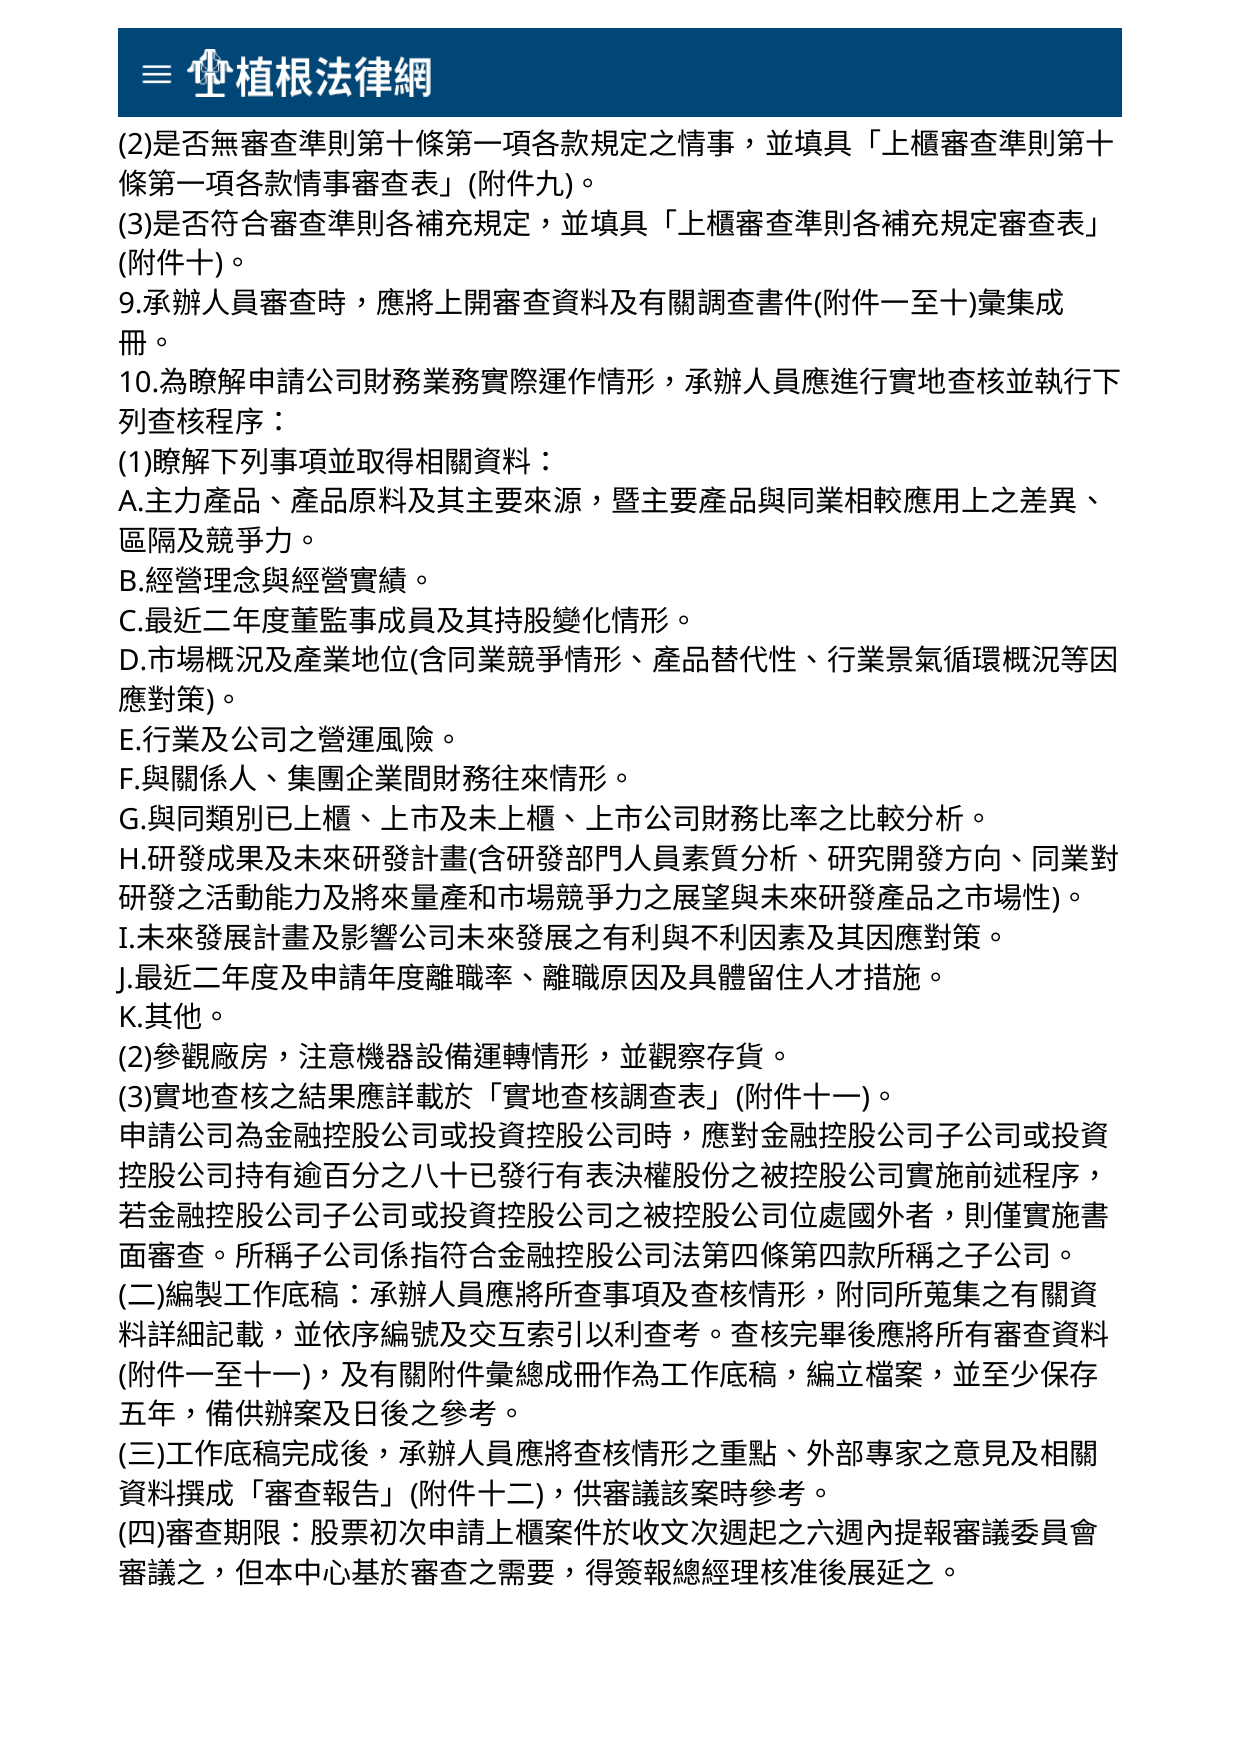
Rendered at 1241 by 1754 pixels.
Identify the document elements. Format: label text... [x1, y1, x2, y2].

text A.主力產品、產品原料及其主要來源，暨主要產品與同業相較應用上之差異、區隔及競爭力。 [118, 481, 1122, 560]
text (二)編製工作底稿：承辦人員應將所查事項及查核情形，附同所蒐集之有關資料詳細記載，並依序編號及交互索引以利查考。查核完畢後應將所有審查資料(附件一至十一)，及有關附件彙總成冊作為工作底稿，編立檔案，並至少保存五年，備供辦案及日後之參考。 [118, 1274, 1122, 1433]
text E.行業及公司之營運風險。 [118, 719, 1122, 758]
picture [118, 28, 1122, 117]
text (2)參觀廠房，注意機器設備運轉情形，並觀察存貨。 [118, 1036, 1122, 1076]
text (四)審查期限：股票初次申請上櫃案件於收文次週起之六週內提報審議委員會審議之，但本中心基於審查之需要，得簽報總經理核准後展延之。 [118, 1513, 1122, 1592]
text K.其他。 [118, 997, 1122, 1036]
text I.未來發展計畫及影響公司未來發展之有利與不利因素及其因應對策。 [118, 917, 1122, 957]
text D.市場概況及產業地位(含同業競爭情形、產品替代性、行業景氣循環概況等因應對策)。 [118, 639, 1122, 719]
text J.最近二年度及申請年度離職率、離職原因及具體留住人才措施。 [118, 957, 1122, 997]
text 9.承辦人員審查時，應將上開審查資料及有關調查書件(附件一至十)彙集成冊。 [118, 282, 1122, 362]
text 申請公司為金融控股公司或投資控股公司時，應對金融控股公司子公司或投資控股公司持有逾百分之八十已發行有表決權股份之被控股公司實施前述程序，若金融控股公司子公司或投資控股公司之被控股公司位處國外者，則僅實施書面審查。所稱子公司係指符合金融控股公司法第四條第四款所稱之子公司。 [118, 1116, 1122, 1274]
text 10.為瞭解申請公司財務業務實際運作情形，承辦人員應進行實地查核並執行下列查核程序： [118, 362, 1122, 441]
text H.研發成果及未來研發計畫(含研發部門人員素質分析、研究開發方向、同業對研發之活動能力及將來量產和市場競爭力之展望與未來研發產品之市場性)。 [118, 838, 1122, 917]
text C.最近二年度董監事成員及其持股變化情形。 [118, 600, 1122, 639]
text F.與關係人、集團企業間財務往來情形。 [118, 758, 1122, 798]
text B.經營理念與經營實績。 [118, 560, 1122, 600]
text (3)是否符合審查準則各補充規定，並填具「上櫃審查準則各補充規定審查表」(附件十)。 [118, 203, 1122, 282]
text (2)是否無審查準則第十條第一項各款規定之情事，並填具「上櫃審查準則第十條第一項各款情事審查表」(附件九)。 [118, 123, 1122, 203]
text (三)工作底稿完成後，承辦人員應將查核情形之重點、外部專家之意見及相關資料撰成「審查報告」(附件十二)，供審議該案時參考。 [118, 1433, 1122, 1513]
text G.與同類別已上櫃、上市及未上櫃、上市公司財務比率之比較分析。 [118, 798, 1122, 838]
text (1)瞭解下列事項並取得相關資料： [118, 441, 1122, 481]
text (3)實地查核之結果應詳載於「實地查核調查表」(附件十一)。 [118, 1076, 1122, 1116]
